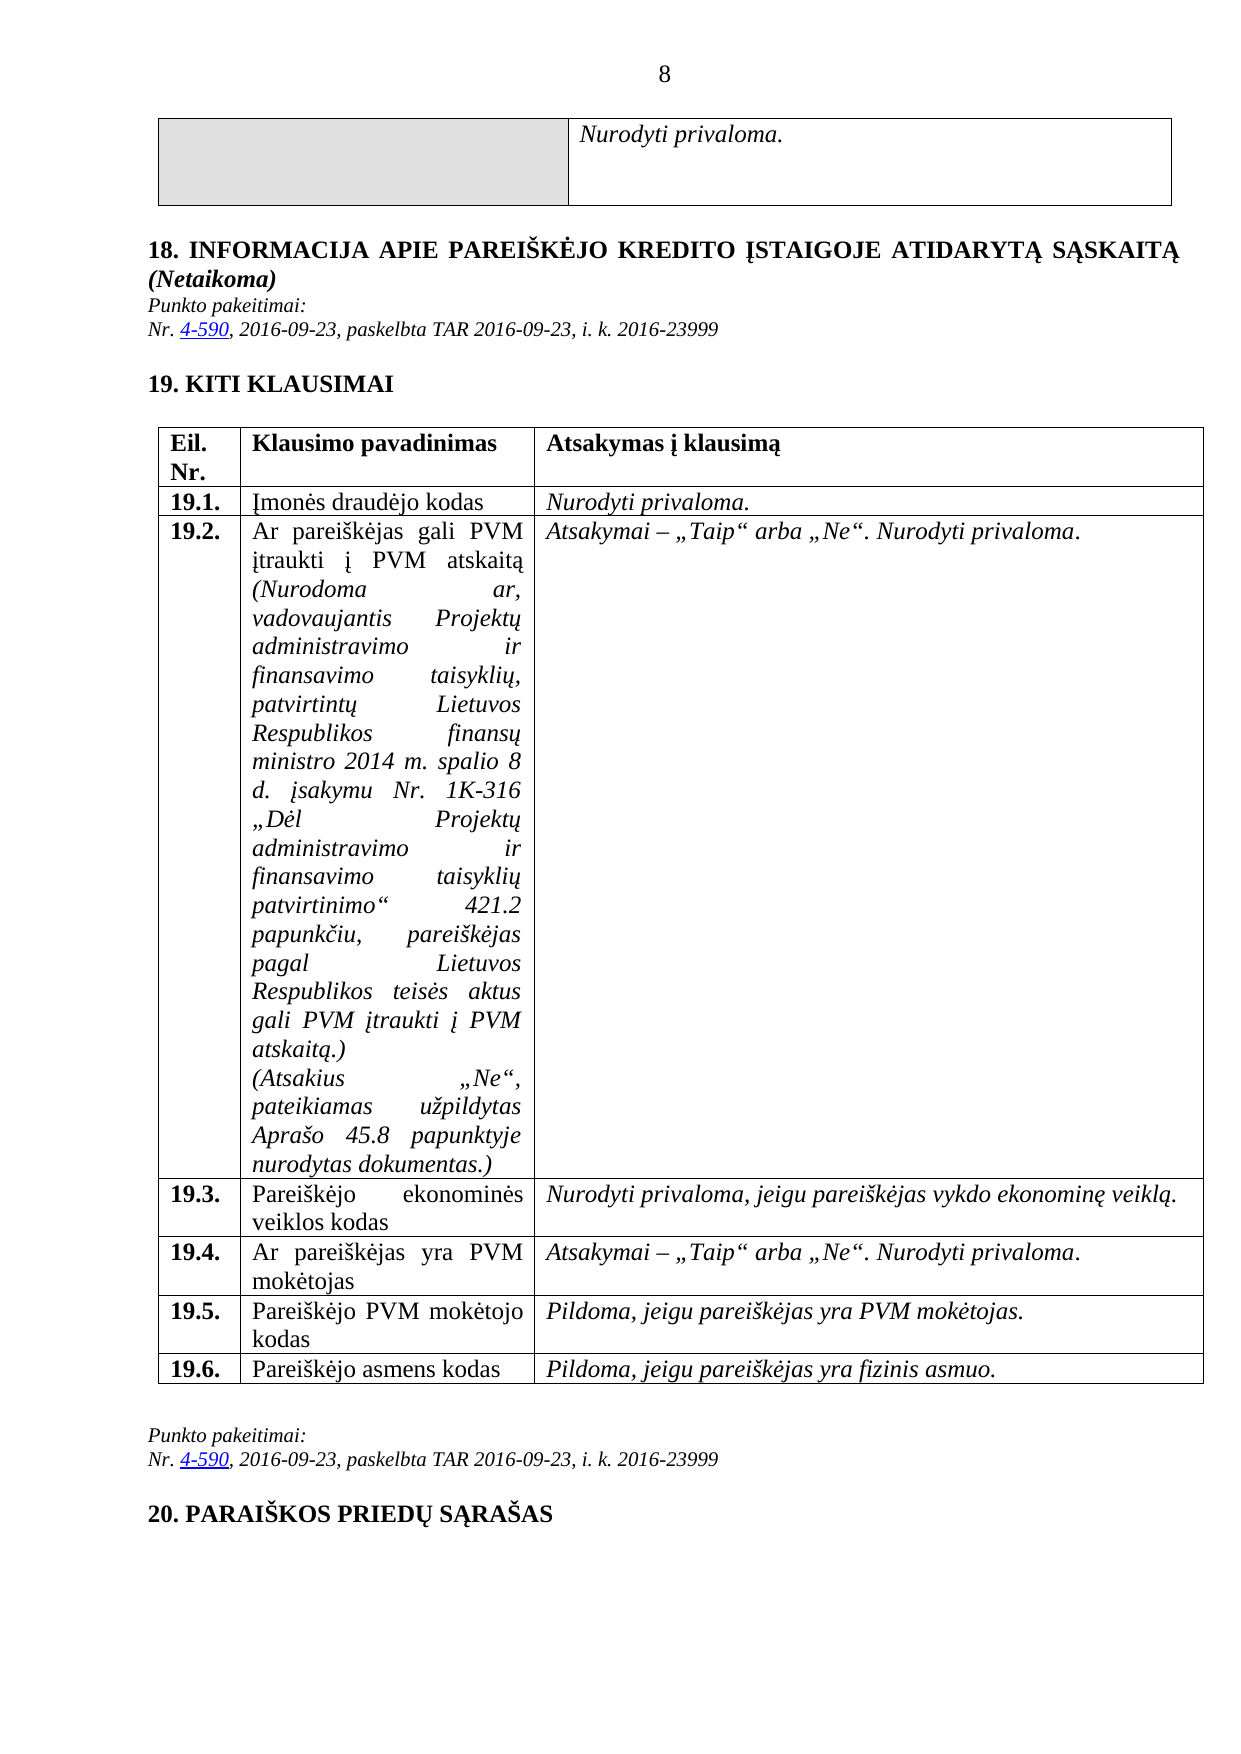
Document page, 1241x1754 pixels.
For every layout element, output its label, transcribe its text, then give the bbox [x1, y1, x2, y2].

table_header Klausimo pavadinimas [241, 428, 534, 486]
table_cell Atsakymai – „Taip“ arba „Ne“. Nurodyti privaloma. [535, 1237, 1203, 1295]
table_cell Pildoma, jeigu pareiškėjas yra PVM mokėtojas. [535, 1296, 1203, 1353]
table_cell 19.4. [159, 1237, 240, 1295]
table_cell Atsakymai – „Taip“ arba „Ne“. Nurodyti privaloma. [535, 516, 1203, 1178]
table_cell Nurodyti privaloma. [535, 487, 1203, 515]
table_cell 19.3. [159, 1179, 240, 1236]
table_header Atsakymas į klausimą [535, 428, 1203, 486]
table_cell 19.5. [159, 1296, 240, 1353]
text 20. PARAIŠKOS PRIEDŲ SĄRAŠAS [148, 1499, 1181, 1528]
text Nr. 4-590, 2016-09-23, paskelbta TAR 2016-09-23, i. k. 2016-23999 [148, 1447, 1181, 1471]
text Nr. 4-590, 2016-09-23, paskelbta TAR 2016-09-23, i. k. 2016-23999 [148, 317, 1181, 341]
table_cell 19.2. [159, 516, 240, 1178]
table_cell Ar pareiškėjas yra PVM mokėtojas [241, 1237, 534, 1295]
table_cell 19.1. [159, 487, 240, 515]
text Punkto pakeitimai: [148, 293, 1181, 317]
table_cell 19.6. [159, 1354, 240, 1383]
table_header Nurodyti privaloma. [569, 119, 1171, 205]
table_cell Įmonės draudėjo kodas [241, 487, 534, 515]
text Punkto pakeitimai: [148, 1422, 1181, 1447]
table_cell Nurodyti privaloma, jeigu pareiškėjas vykdo ekonominę veiklą. [535, 1179, 1203, 1236]
table_header Eil. Nr. [159, 428, 240, 486]
table_cell Pareiškėjo PVM mokėtojo kodas [241, 1296, 534, 1353]
table_cell Pareiškėjo ekonominės veiklos kodas [241, 1179, 534, 1236]
table_cell Pildoma, jeigu pareiškėjas yra fizinis asmuo. [535, 1354, 1203, 1383]
table_header [159, 119, 568, 205]
table_cell Ar pareiškėjas gali PVM įtraukti į PVM atskaitą (Nurodoma ar, vadovaujantis Projektų administravimo ir finansavimo taisyklių, patvirtintų Lietuvos Respublikos finansų ministro 2014 m. spalio 8 d. įsakymu Nr. 1K-316 „Dėl Projektų administravimo ir finansavimo taisyklių patvirtinimo“ 421.2 papunkčiu, pareiškėjas pagal Lietuvos Respublikos teisės aktus gali PVM įtraukti į PVM atskaitą.) (Atsakius „Ne“, pateikiamas užpildytas Aprašo 45.8 papunktyje nurodytas dokumentas.) [241, 516, 534, 1178]
table_cell Pareiškėjo asmens kodas [241, 1354, 534, 1383]
text 19. KITI KLAUSIMAI [148, 369, 1181, 398]
text 18. INFORMACIJA APIE PAREIŠKĖJO KREDITO ĮSTAIGOJE ATIDARYTĄ SĄSKAITĄ (Netaikoma) [148, 235, 1181, 293]
